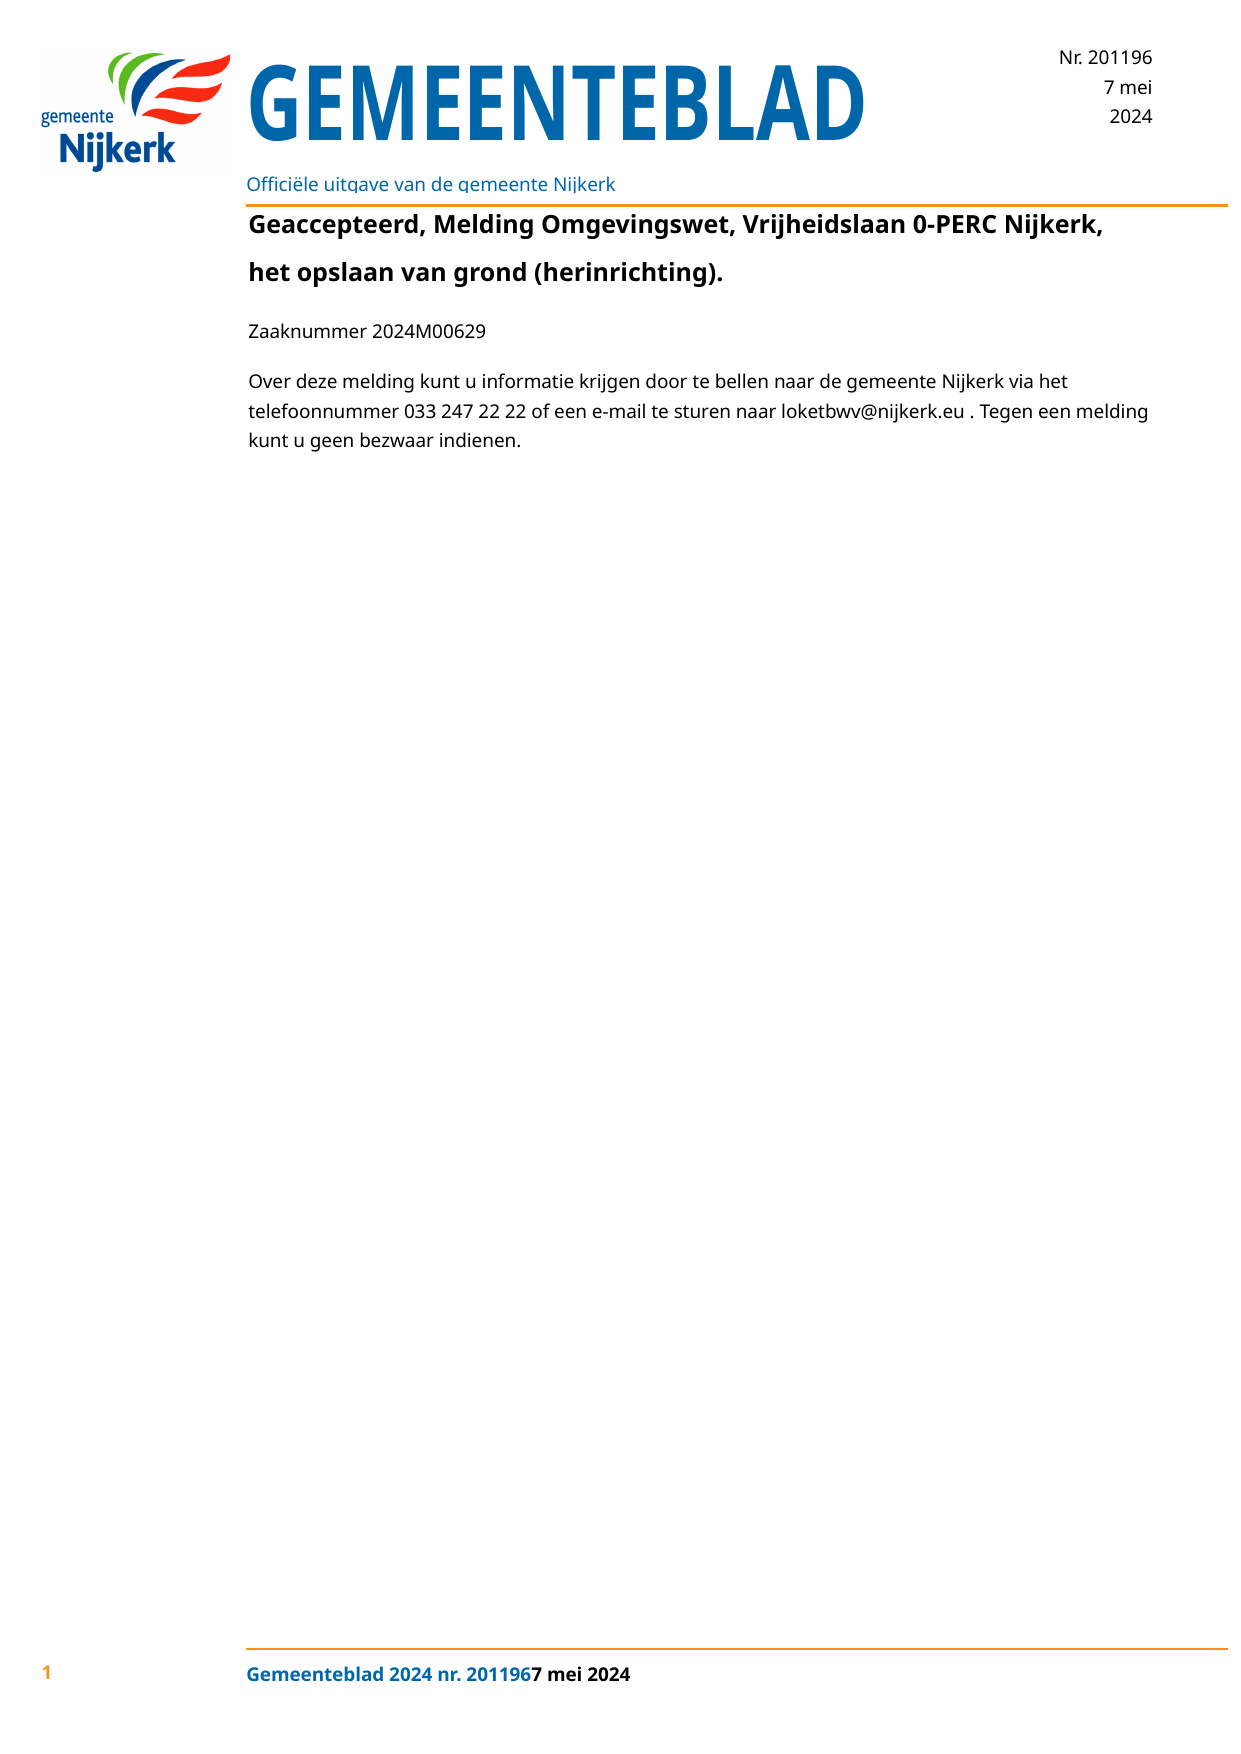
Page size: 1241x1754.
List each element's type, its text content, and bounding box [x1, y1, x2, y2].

text Over deze melding kunt u informatie krijgen door te bellen naar de gemeente Nijkerk via het telefoonnummer 033 247 22 22 of een e-mail te sturen naar loketbwv@nijkerk.eu . Tegen een melding kunt u geen bezwaar indienen. [248, 368, 1152, 453]
text Geaccepteerd, Melding Omgevingswet, Vrijheidslaan 0-PERC Nijkerk, het opslaan van grond (herinrichting). [248, 207, 1152, 288]
text Zaaknummer 2024M00629 [248, 318, 1152, 344]
picture [41, 47, 231, 172]
